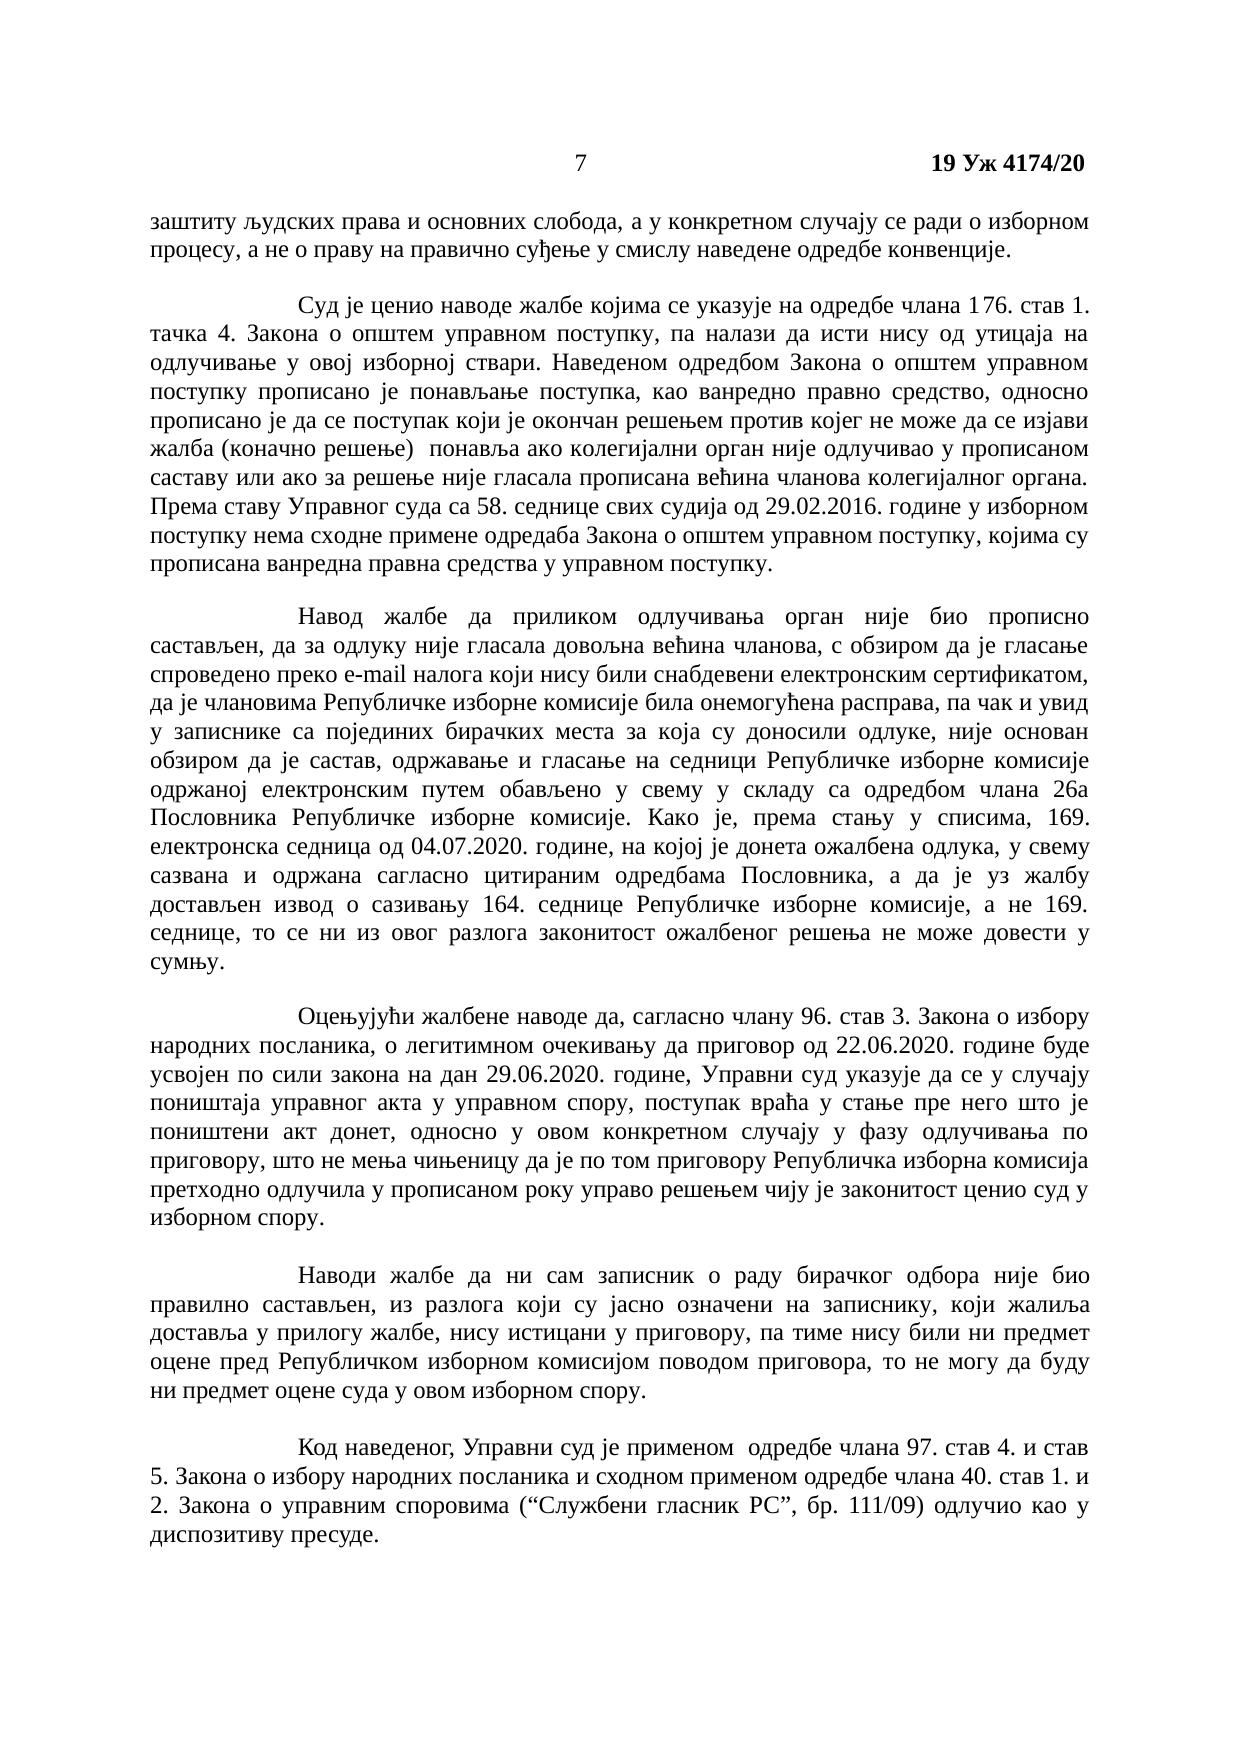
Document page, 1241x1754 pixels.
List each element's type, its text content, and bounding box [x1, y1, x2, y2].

text Навод жалбе да приликом одлучивања орган није био прописно састављен, да за одлуку није гласала довољна већина чланова, с обзиром да је гласање спроведено преко e-mail налога који нису били снабдевени електронским сертификатом, да је члановима Републичке изборне комисије била онемогућена расправа, па чак и увид у записнике са појединих бирачких места за која су доносили одлуке, није основан обзиром да је састав, одржавање и гласање на седници Републичке изборне комисије одржаној електронским путем обављено у свему у складу са одредбом члана 26а Пословника Републичке изборне комисије. Како је, према стању у списима, 169. електронска седница од 04.07.2020. године, на којој је донета ожалбена одлука, у свему сазвана и одржана сагласно цитираним одредбама Пословника, а да је уз жалбу достављен извод о сазивању 164. седнице Републичке изборне комисије, а не 169. седнице, то се ни из овог разлога законитост ожалбеног решења не може довести у сумњу. [150, 601, 1090, 975]
text Наводи жалбе да ни сам записник о раду бирачког одбора није био правилно састављен, из разлога који су јасно означени на записнику, који жалиља доставља у прилогу жалбе, нису истицани у приговору, па тиме нису били ни предмет оцене пред Републичком изборном комисијом поводом приговора, то не могу да буду ни предмет оцене суда у овом изборном спору. [150, 1260, 1090, 1404]
text Суд је ценио наводе жалбе којима се указује на одредбе члана 176. став 1. тачка 4. Закона о општем управном поступку, па налази да исти нису од утицаја на одлучивање у овој изборној ствари. Наведеном одредбом Закона о општем управном поступку прописано је понављање поступка, као ванредно правно средство, односно прописано је да се поступак који је окончан решењем против којег не може да се изјави жалба (коначно решење) понавља ако колегијални орган није одлучивао у прописаном саставу или ако за решење није гласала прописана већина чланова колегијалног органа. Према ставу Управног суда са 58. седнице свих судија од 29.02.2016. године у изборном поступку нема сходне примене одредаба Закона о општем управном поступку, којима су прописана ванредна правна средства у управном поступку. [150, 290, 1090, 577]
text Оцењујући жалбене наводе да, сагласно члану 96. став 3. Закона о избору народних посланика, о легитимном очекивању да приговор од 22.06.2020. године буде усвојен по сили закона на дан 29.06.2020. године, Управни суд указује да се у случају поништаја управног акта у управном спору, поступак враћа у стање пре него што је поништени акт донет, односно у овом конкретном случају у фазу одлучивања по приговору, што не мења чињеницу да је по том приговору Републичка изборна комисија претходно одлучила у прописаном року управо решењем чију је законитост ценио суд у изборном спору. [150, 1001, 1090, 1231]
text Код наведеног, Управни суд је применом одредбе члана 97. став 4. и став 5. Закона о избору народних посланика и сходном применом одредбе члана 40. став 1. и 2. Закона о управним споровима (“Службени гласник РС”, бр. 111/09) одлучио као у диспозитиву пресуде. [150, 1432, 1090, 1547]
text заштиту људских права и основних слобода, а у конкретном случају се ради о изборном процесу, а не о праву на правично суђење у смислу наведене одредбе конвенције. [150, 206, 1090, 263]
